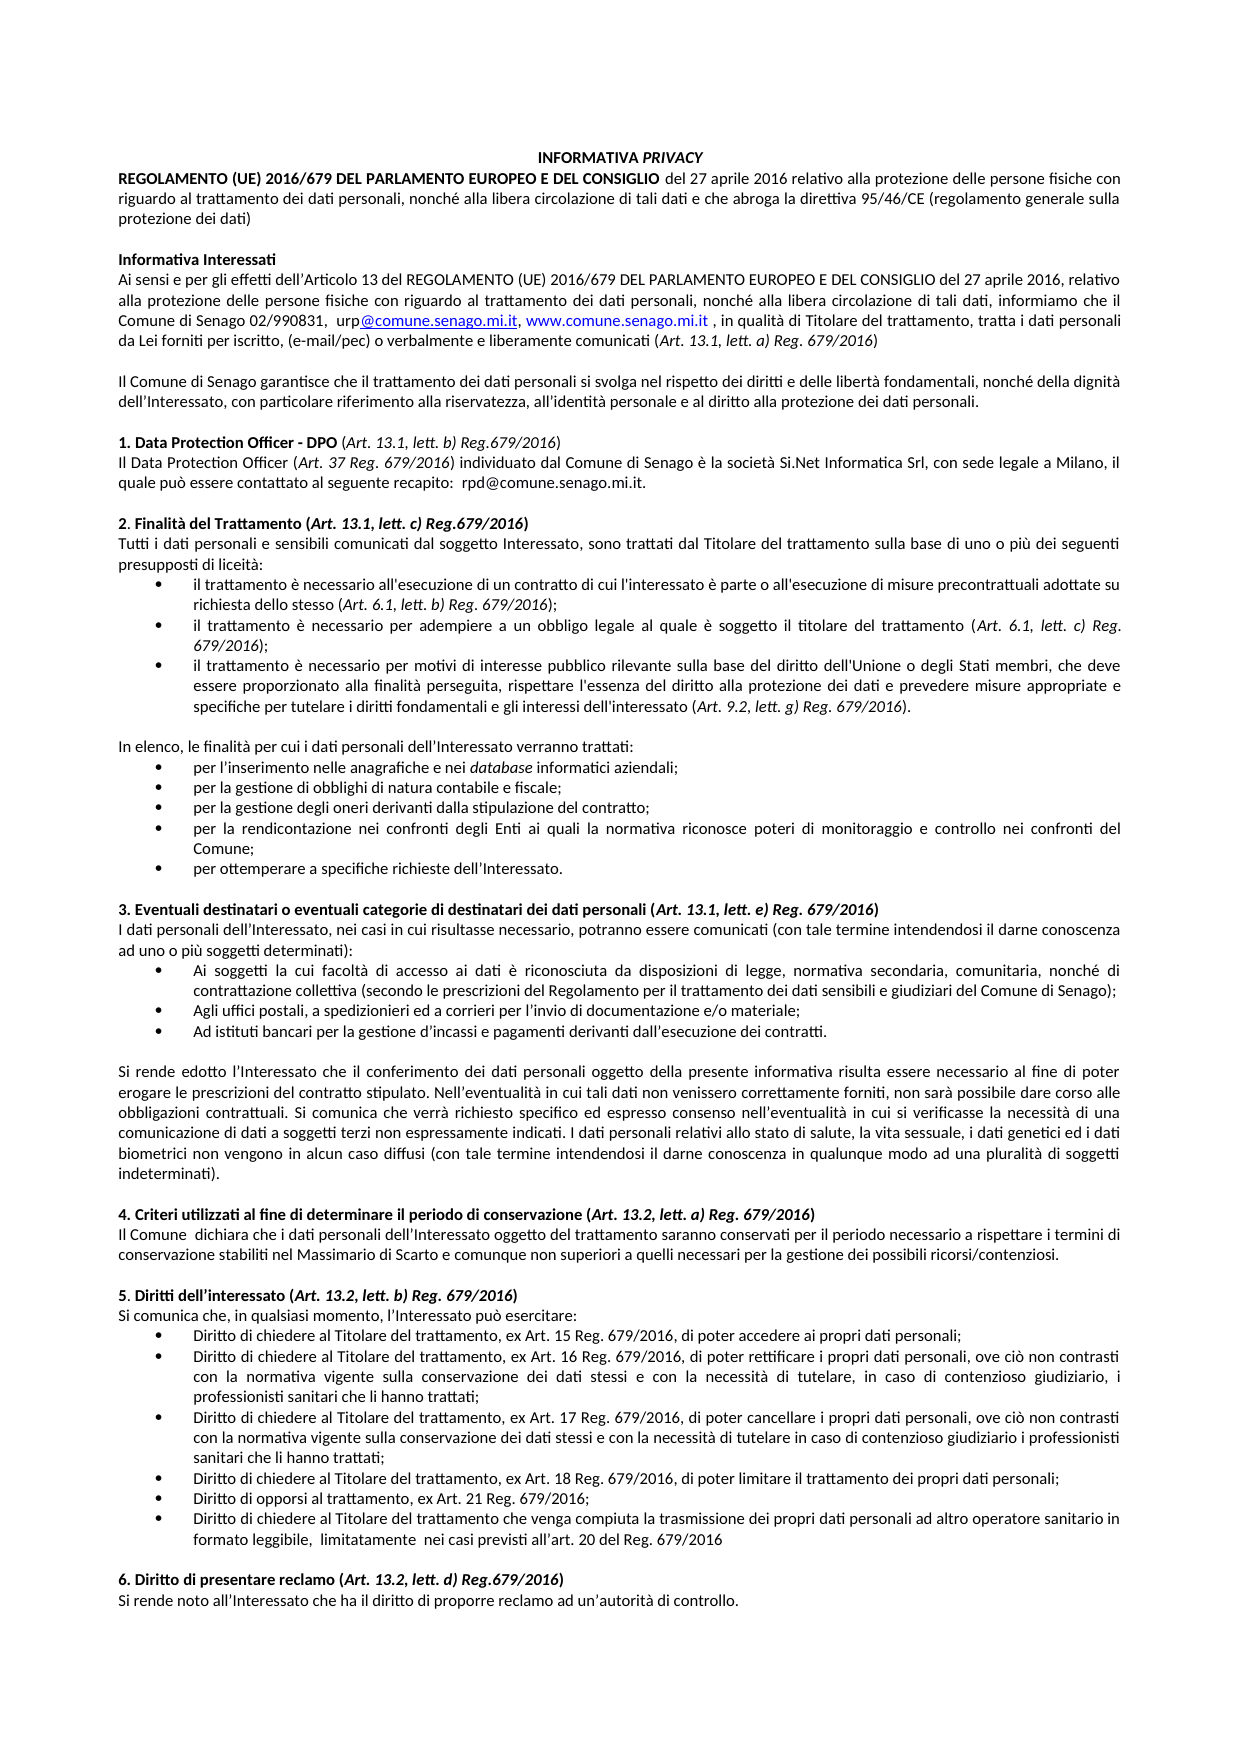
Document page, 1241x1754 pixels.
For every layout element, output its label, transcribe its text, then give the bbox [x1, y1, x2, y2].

list il trattamento è necessario per adempiere a un obbligo legale al quale è soggetto il titolare del trattamento (Art. 6.1, lett. c) Reg. 679/2016); [156, 615, 1122, 655]
list per l’inserimento nelle anagrafiche e nei database informatici aziendali; [156, 757, 1122, 777]
list il trattamento è necessario all'esecuzione di un contratto di cui l'interessato è parte o all'esecuzione di misure precontrattuali adottate su richiesta dello stesso (Art. 6.1, lett. b) Reg. 679/2016); [156, 574, 1122, 615]
list per la gestione degli oneri derivanti dalla stipulazione del contratto; [156, 798, 1122, 818]
list Diritto di chiedere al Titolare del trattamento, ex Art. 15 Reg. 679/2016, di poter accedere ai propri dati personali; [156, 1326, 1122, 1346]
text INFORMATIVA PRIVACY [118, 148, 1122, 168]
text In elenco, le finalità per cui i dati personali dell’Interessato verranno trattati: [118, 737, 1122, 757]
list per la rendicontazione nei confronti degli Enti ai quali la normativa riconosce poteri di monitoraggio e controllo nei confronti del Comune; [156, 818, 1122, 858]
list Diritto di chiedere al Titolare del trattamento che venga compiuta la trasmissione dei propri dati personali ad altro operatore sanitario in formato leggibile, limitatamente nei casi previsti all’art. 20 del Reg. 679/2016 [156, 1508, 1122, 1549]
text Il Comune di Senago garantisce che il trattamento dei dati personali si svolga nel rispetto dei diritti e delle libertà fondamentali, nonché della dignità dell’Interessato, con particolare riferimento alla riservatezza, all’identità personale e al diritto alla protezione dei dati personali. [118, 371, 1122, 412]
list Ai soggetti la cui facoltà di accesso ai dati è riconosciuta da disposizioni di legge, normativa secondaria, comunitaria, nonché di contrattazione collettiva (secondo le prescrizioni del Regolamento per il trattamento dei dati sensibili e giudiziari del Comune di Senago); [156, 960, 1122, 1001]
list Diritto di chiedere al Titolare del trattamento, ex Art. 17 Reg. 679/2016, di poter cancellare i propri dati personali, ove ciò non contrasti con la normativa vigente sulla conservazione dei dati stessi e con la necessità di tutelare in caso di contenzioso giudiziario i professionisti sanitari che li hanno trattati; [156, 1407, 1122, 1468]
list Diritto di opporsi al trattamento, ex Art. 21 Reg. 679/2016; [156, 1488, 1122, 1508]
list per ottemperare a specifiche richieste dell’Interessato. [156, 858, 1122, 879]
text REGOLAMENTO (UE) 2016/679 DEL PARLAMENTO EUROPEO E DEL CONSIGLIO del 27 aprile 2016 relativo alla protezione delle persone fisiche con riguardo al trattamento dei dati personali, nonché alla libera circolazione di tali dati e che abroga la direttiva 95/46/CE (regolamento generale sulla protezione dei dati) [118, 168, 1122, 229]
text 5. Diritti dell’interessato (Art. 13.2, lett. b) Reg. 679/2016) [118, 1285, 1122, 1305]
list Ad istituti bancari per la gestione d’incassi e pagamenti derivanti dall’esecuzione dei contratti. [156, 1021, 1122, 1041]
text Informativa Interessati [118, 249, 1122, 269]
text 2. Finalità del Trattamento (Art. 13.1, lett. c) Reg.679/2016) [118, 513, 1122, 533]
text Il Data Protection Officer (Art. 37 Reg. 679/2016) individuato dal Comune di Senago è la società Si.Net Informatica Srl, con sede legale a Milano, il quale può essere contattato al seguente recapito: rpd@comune.senago.mi.it. [118, 452, 1122, 493]
text Tutti i dati personali e sensibili comunicati dal soggetto Interessato, sono trattati dal Titolare del trattamento sulla base di uno o più dei seguenti presupposti di liceità: [118, 533, 1122, 574]
text 6. Diritto di presentare reclamo (Art. 13.2, lett. d) Reg.679/2016) [118, 1569, 1122, 1590]
text 4. Criteri utilizzati al fine di determinare il periodo di conservazione (Art. 13.2, lett. a) Reg. 679/2016) [118, 1204, 1122, 1224]
text Il Comune dichiara che i dati personali dell’Interessato oggetto del trattamento saranno conservati per il periodo necessario a rispettare i termini di conservazione stabiliti nel Massimario di Scarto e comunque non superiori a quelli necessari per la gestione dei possibili ricorsi/contenziosi. [118, 1224, 1122, 1265]
text Si rende edotto l’Interessato che il conferimento dei dati personali oggetto della presente informativa risulta essere necessario al fine di poter erogare le prescrizioni del contratto stipulato. Nell’eventualità in cui tali dati non venissero correttamente forniti, non sarà possibile dare corso alle obbligazioni contrattuali. Si comunica che verrà richiesto specifico ed espresso consenso nell’eventualità in cui si verificasse la necessità di una comunicazione di dati a soggetti terzi non espressamente indicati. I dati personali relativi allo stato di salute, la vita sessuale, i dati genetici ed i dati biometrici non vengono in alcun caso diffusi (con tale termine intendendosi il darne conoscenza in qualunque modo ad una pluralità di soggetti indeterminati). [118, 1062, 1122, 1183]
text Si rende noto all’Interessato che ha il diritto di proporre reclamo ad un’autorità di controllo. [118, 1590, 1122, 1610]
text Ai sensi e per gli effetti dell’Articolo 13 del REGOLAMENTO (UE) 2016/679 DEL PARLAMENTO EUROPEO E DEL CONSIGLIO del 27 aprile 2016, relativo alla protezione delle persone fisiche con riguardo al trattamento dei dati personali, nonché alla libera circolazione di tali dati, informiamo che il Comune di Senago 02/990831, urp@comune.senago.mi.it, www.comune.senago.mi.it , in qualità di Titolare del trattamento, tratta i dati personali da Lei forniti per iscritto, (e-mail/pec) o verbalmente e liberamente comunicati (Art. 13.1, lett. a) Reg. 679/2016) [118, 269, 1122, 351]
text 1. Data Protection Officer - DPO (Art. 13.1, lett. b) Reg.679/2016) [118, 432, 1122, 452]
list il trattamento è necessario per motivi di interesse pubblico rilevante sulla base del diritto dell'Unione o degli Stati membri, che deve essere proporzionato alla finalità perseguita, rispettare l'essenza del diritto alla protezione dei dati e prevedere misure appropriate e specifiche per tutelare i diritti fondamentali e gli interessi dell'interessato (Art. 9.2, lett. g) Reg. 679/2016). [156, 655, 1122, 716]
text I dati personali dell’Interessato, nei casi in cui risultasse necessario, potranno essere comunicati (con tale termine intendendosi il darne conoscenza ad uno o più soggetti determinati): [118, 919, 1122, 960]
list Agli uffici postali, a spedizionieri ed a corrieri per l’invio di documentazione e/o materiale; [156, 1001, 1122, 1021]
text Si comunica che, in qualsiasi momento, l’Interessato può esercitare: [118, 1305, 1122, 1326]
list per la gestione di obblighi di natura contabile e fiscale; [156, 777, 1122, 798]
text 3. Eventuali destinatari o eventuali categorie di destinatari dei dati personali (Art. 13.1, lett. e) Reg. 679/2016) [118, 899, 1122, 919]
list Diritto di chiedere al Titolare del trattamento, ex Art. 16 Reg. 679/2016, di poter rettificare i propri dati personali, ove ciò non contrasti con la normativa vigente sulla conservazione dei dati stessi e con la necessità di tutelare, in caso di contenzioso giudiziario, i professionisti sanitari che li hanno trattati; [156, 1346, 1122, 1407]
list Diritto di chiedere al Titolare del trattamento, ex Art. 18 Reg. 679/2016, di poter limitare il trattamento dei propri dati personali; [156, 1468, 1122, 1488]
